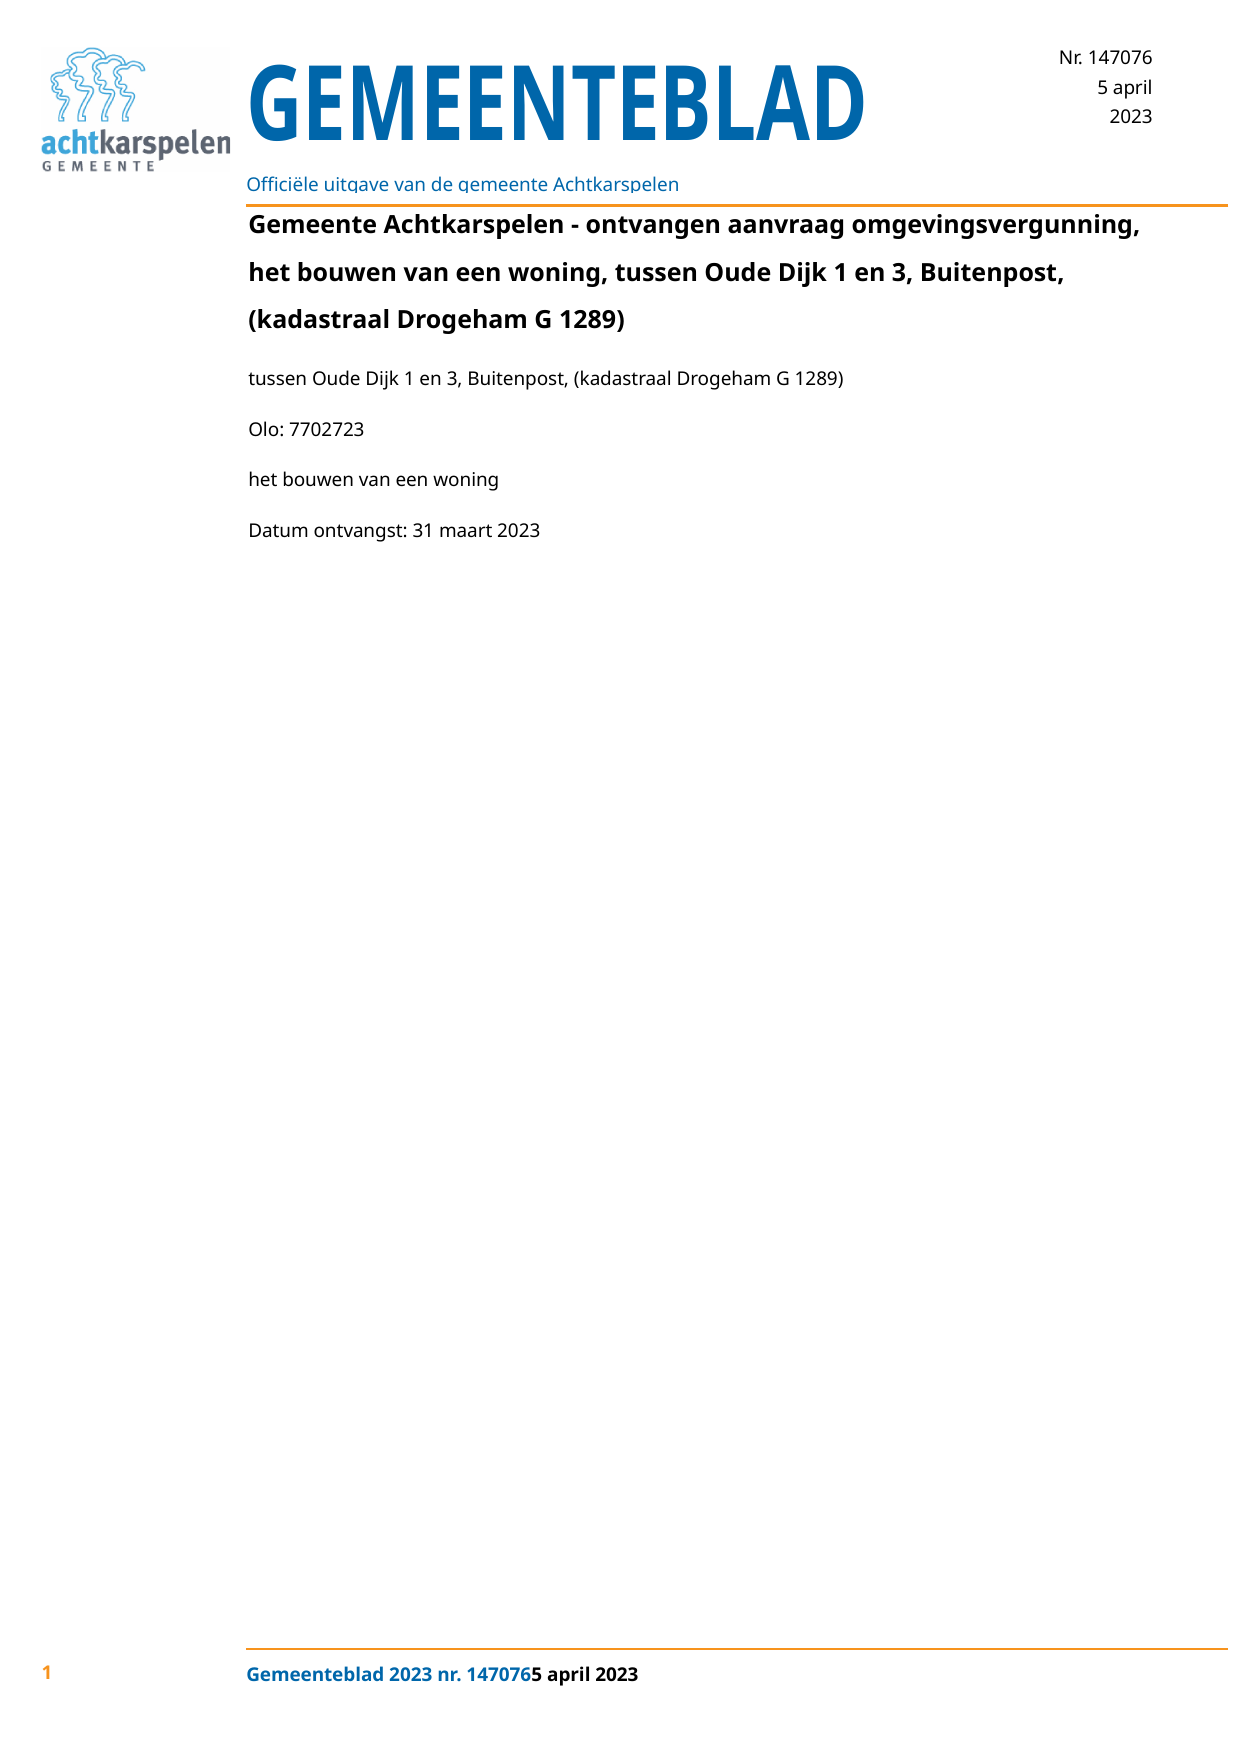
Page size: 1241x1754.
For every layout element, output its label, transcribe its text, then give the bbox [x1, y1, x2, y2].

text Gemeente Achtkarspelen - ontvangen aanvraag omgevingsvergunning, het bouwen van een woning, tussen Oude Dijk 1 en 3, Buitenpost, (kadastraal Drogeham G 1289) [248, 207, 1152, 336]
text Olo: 7702723 [248, 416, 1152, 442]
text Datum ontvangst: 31 maart 2023 [248, 517, 1152, 542]
text tussen Oude Dijk 1 en 3, Buitenpost, (kadastraal Drogeham G 1289) [248, 366, 1152, 391]
picture [41, 47, 231, 172]
text het bouwen van een woning [248, 466, 1152, 492]
